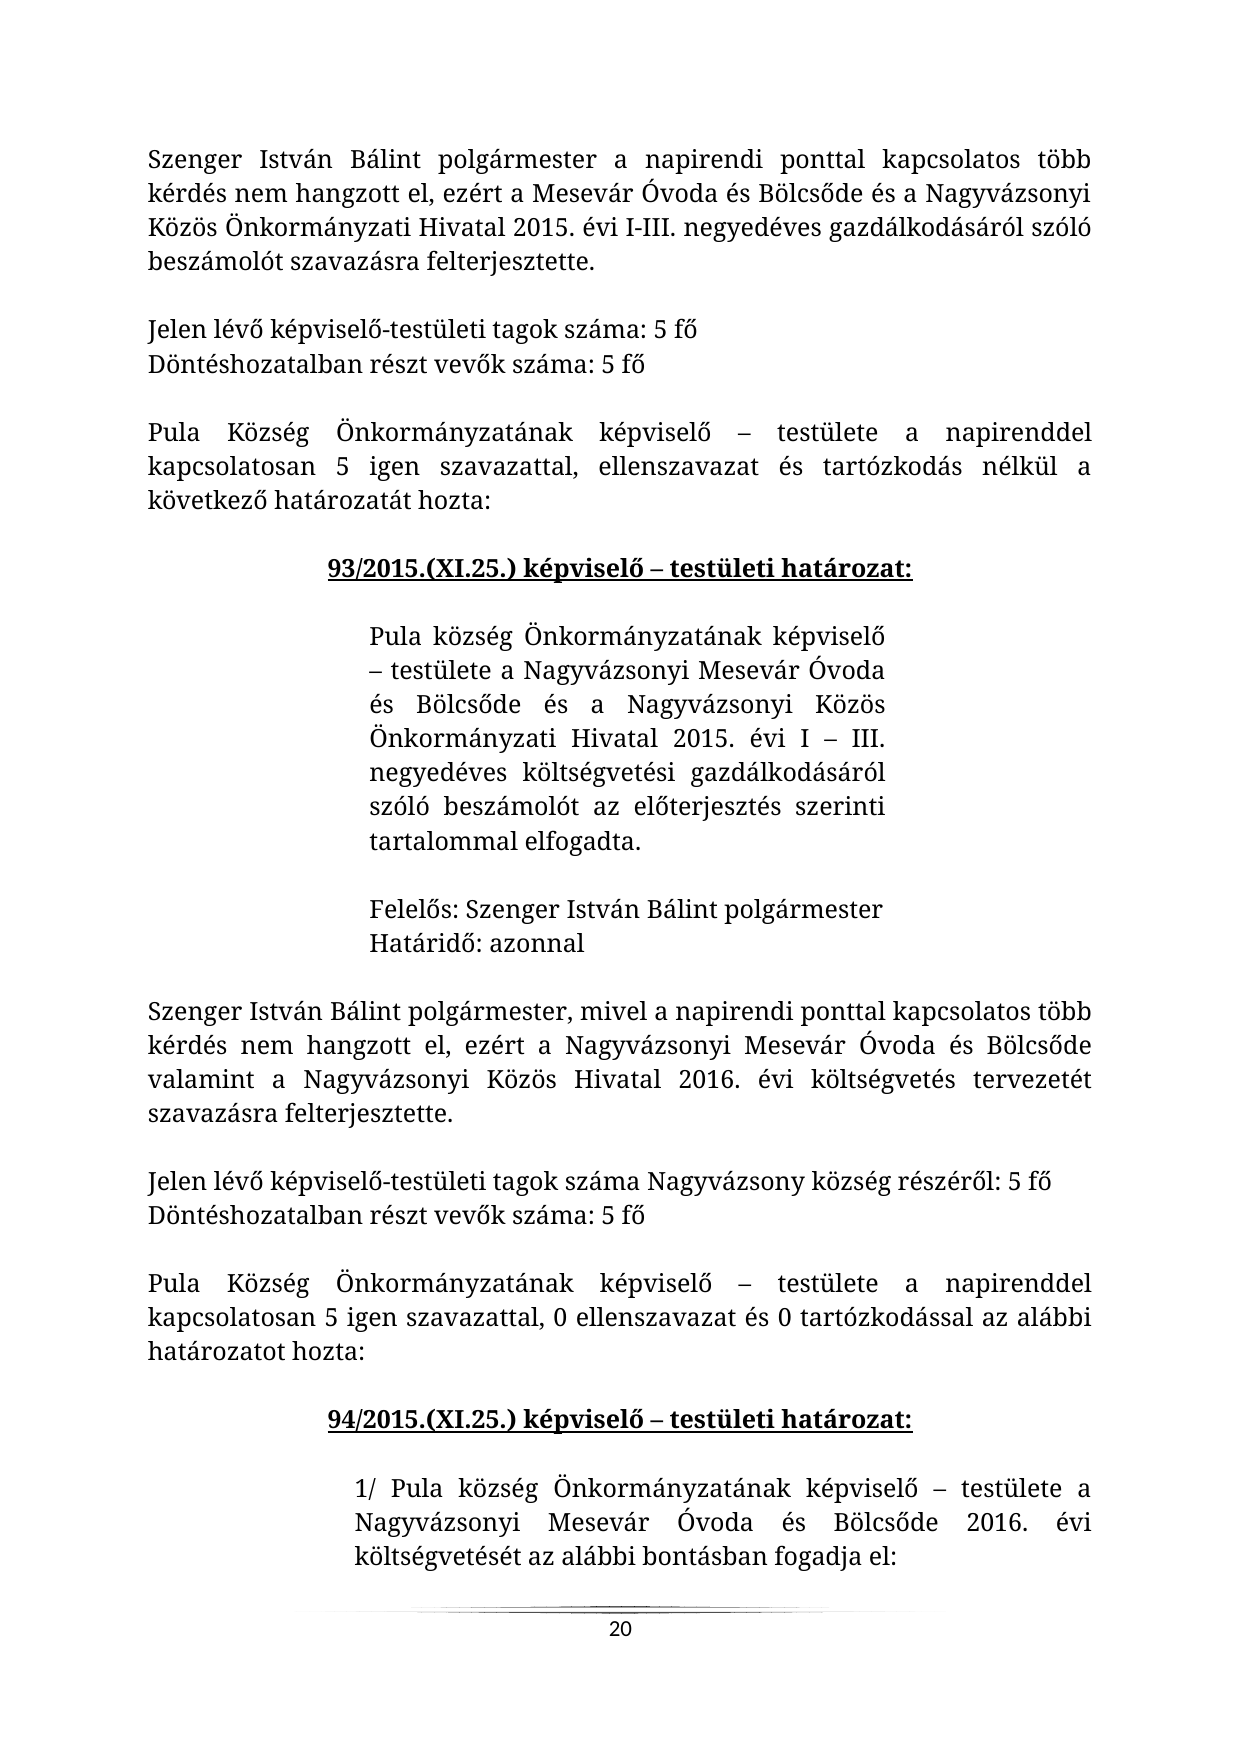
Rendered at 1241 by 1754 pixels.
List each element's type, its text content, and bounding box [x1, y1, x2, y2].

text 93/2015.(XI.25.) képviselő – testületi határozat: [148, 551, 1093, 585]
text Szenger István Bálint polgármester, mivel a napirendi ponttal kapcsolatos több kérdés nem hangzott el, ezért a Nagyvázsonyi Mesevár Óvoda és Bölcsőde valamint a Nagyvázsonyi Közös Hivatal 2016. évi költségvetés tervezetét szavazásra felterjesztette. [148, 993, 1093, 1130]
text 1/ Pula község Önkormányzatának képviselő – testülete a Nagyvázsonyi Mesevár Óvoda és Bölcsőde 2016. évi költségvetését az alábbi bontásban fogadja el: [354, 1470, 1093, 1572]
text Döntéshozatalban részt vevők száma: 5 fő [148, 1198, 1093, 1232]
text Jelen lévő képviselő-testületi tagok száma Nagyvázsony község részéről: 5 fő [148, 1164, 1093, 1198]
text Felelős: Szenger István Bálint polgármester [369, 891, 886, 925]
list Pula Község Önkormányzatának képviselő – testülete a napirenddel kapcsolatosan 5 igen szavazattal, ellenszavazat és tartózkodás nélkül a következő határozatát hozta: [148, 414, 1093, 517]
text Döntéshozatalban részt vevők száma: 5 fő [148, 346, 1093, 380]
text Jelen lévő képviselő-testületi tagok száma: 5 fő [148, 312, 1093, 346]
text Szenger István Bálint polgármester a napirendi ponttal kapcsolatos több kérdés nem hangzott el, ezért a Mesevár Óvoda és Bölcsőde és a Nagyvázsonyi Közös Önkormányzati Hivatal 2015. évi I-III. negyedéves gazdálkodásáról szóló beszámolót szavazásra felterjesztette. [148, 142, 1093, 278]
text 94/2015.(XI.25.) képviselő – testületi határozat: [148, 1402, 1093, 1436]
text Határidő: azonnal [369, 925, 886, 959]
text Pula Község Önkormányzatának képviselő – testülete a napirenddel kapcsolatosan 5 igen szavazattal, 0 ellenszavazat és 0 tartózkodással az alábbi határozatot hozta: [148, 1266, 1093, 1368]
text Pula község Önkormányzatának képviselő – testülete a Nagyvázsonyi Mesevár Óvoda és Bölcsőde és a Nagyvázsonyi Közös Önkormányzati Hivatal 2015. évi I – III. negyedéves költségvetési gazdálkodásáról szóló beszámolót az előterjesztés szerinti tartalommal elfogadta. [369, 619, 886, 857]
